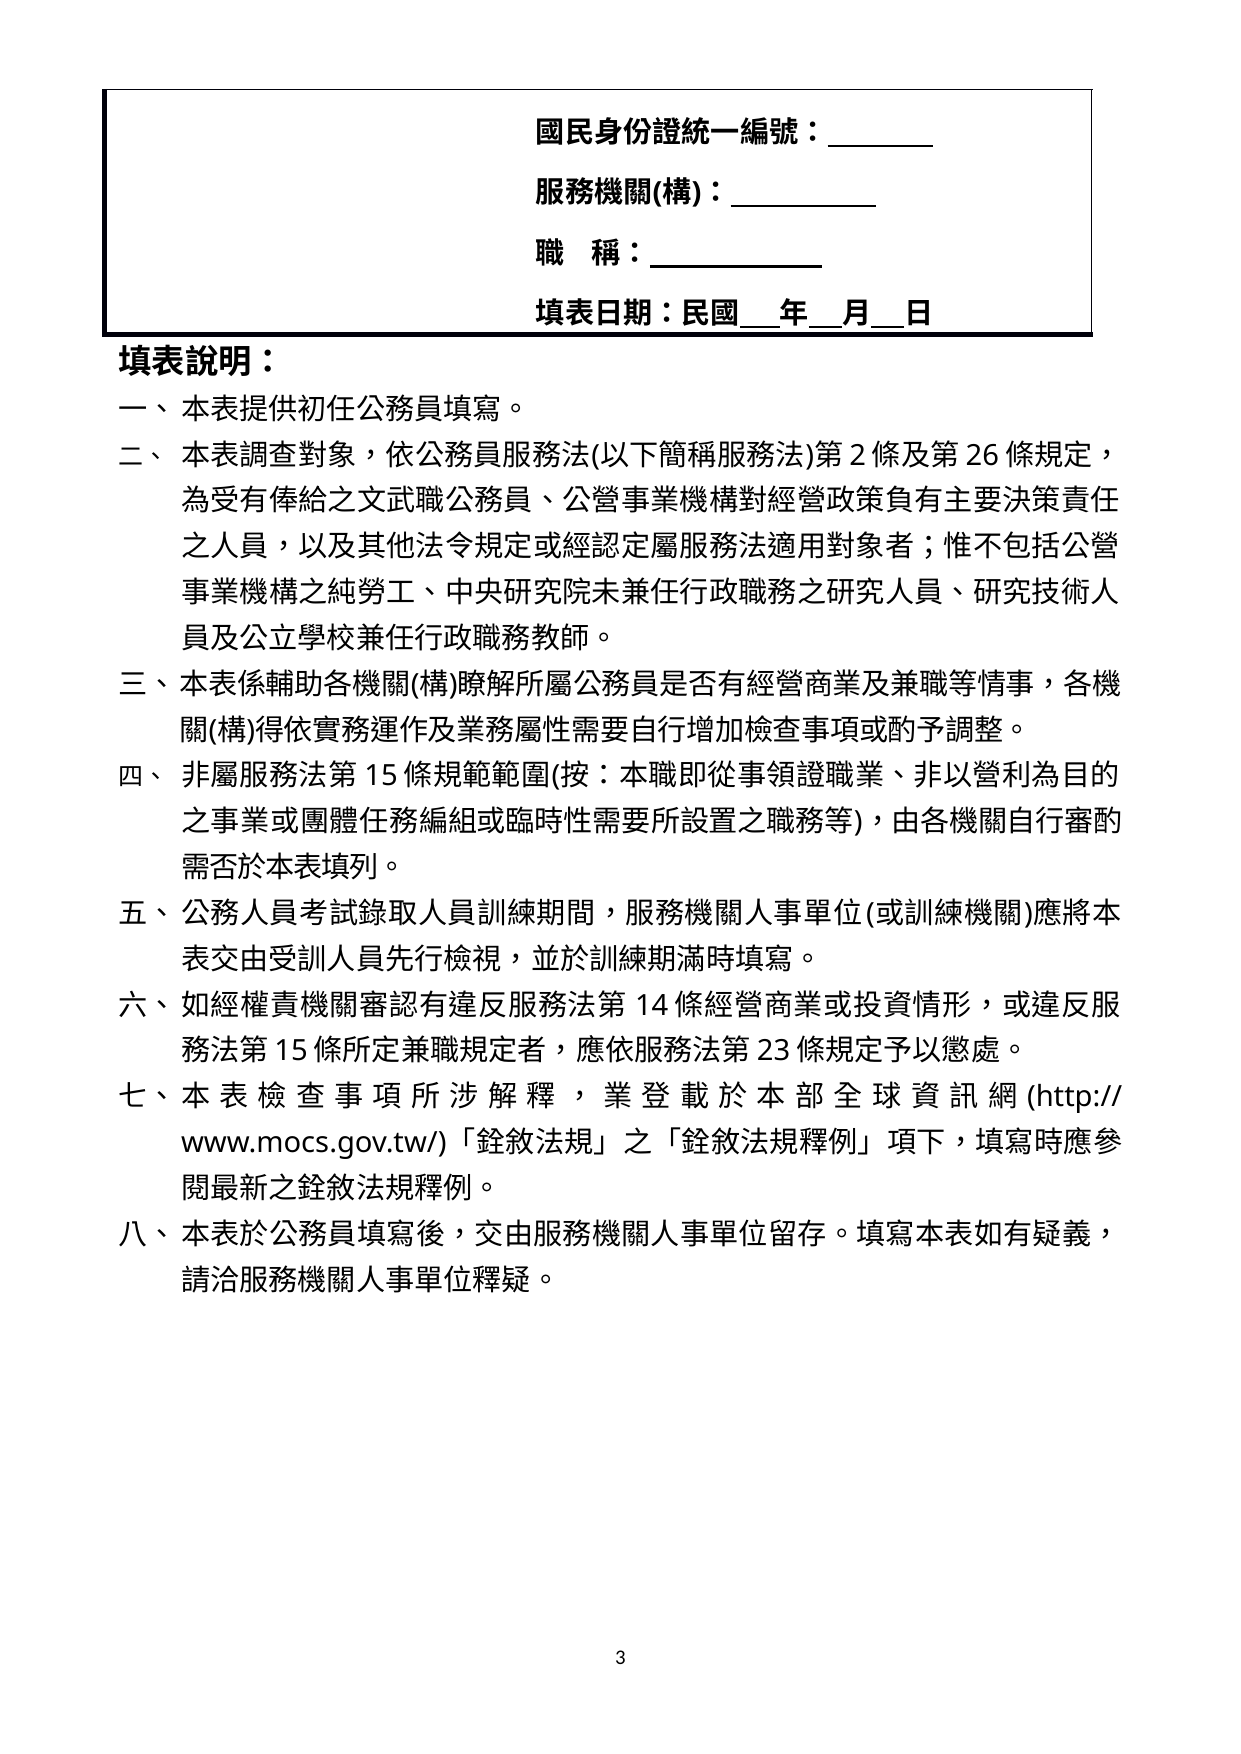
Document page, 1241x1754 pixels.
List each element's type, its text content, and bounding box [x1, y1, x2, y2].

list 本表係輔助各機關(構)瞭解所屬公務員是否有經營商業及兼職等情事，各機關(構)得依實務運作及業務屬性需要自行增加檢查事項或酌予調整。 [118, 657, 1122, 749]
list 公務人員考試錄取人員訓練期間，服務機關人事單位(或訓練機關)應將本表交由受訓人員先行檢視，並於訓練期滿時填寫。 [118, 887, 1122, 978]
table_cell 國民身份證統一編號： 服務機關(構)： 職 稱： 填表日期：民國 年 月 日 [107, 90, 1091, 332]
list 本表檢查事項所涉解釋，業登載於本部全球資訊網(http://www.mocs.gov.tw/)「銓敘法規」之「銓敘法規釋例」項下，填寫時應參閱最新之銓敘法規釋例。 [118, 1070, 1122, 1207]
list 本表調查對象，依公務員服務法(以下簡稱服務法)第2條及第26條規定，為受有俸給之文武職公務員、公營事業機構對經營政策負有主要決策責任之人員，以及其他法令規定或經認定屬服務法適用對象者；惟不包括公營事業機構之純勞工、中央研究院未兼任行政職務之研究人員、研究技術人員及公立學校兼任行政職務教師。 [118, 428, 1122, 657]
list 如經權責機關審認有違反服務法第14條經營商業或投資情形，或違反服務法第15條所定兼職規定者，應依服務法第23條規定予以懲處。 [118, 978, 1122, 1070]
list 本表提供初任公務員填寫。 [118, 382, 1122, 428]
list 本表於公務員填寫後，交由服務機關人事單位留存。填寫本表如有疑義，請洽服務機關人事單位釋疑。 [118, 1207, 1122, 1299]
list 非屬服務法第15條規範範圍(按：本職即從事領證職業、非以營利為目的之事業或團體任務編組或臨時性需要所設置之職務等)，由各機關自行審酌需否於本表填列。 [118, 749, 1122, 887]
text 填表說明： [118, 337, 1122, 382]
